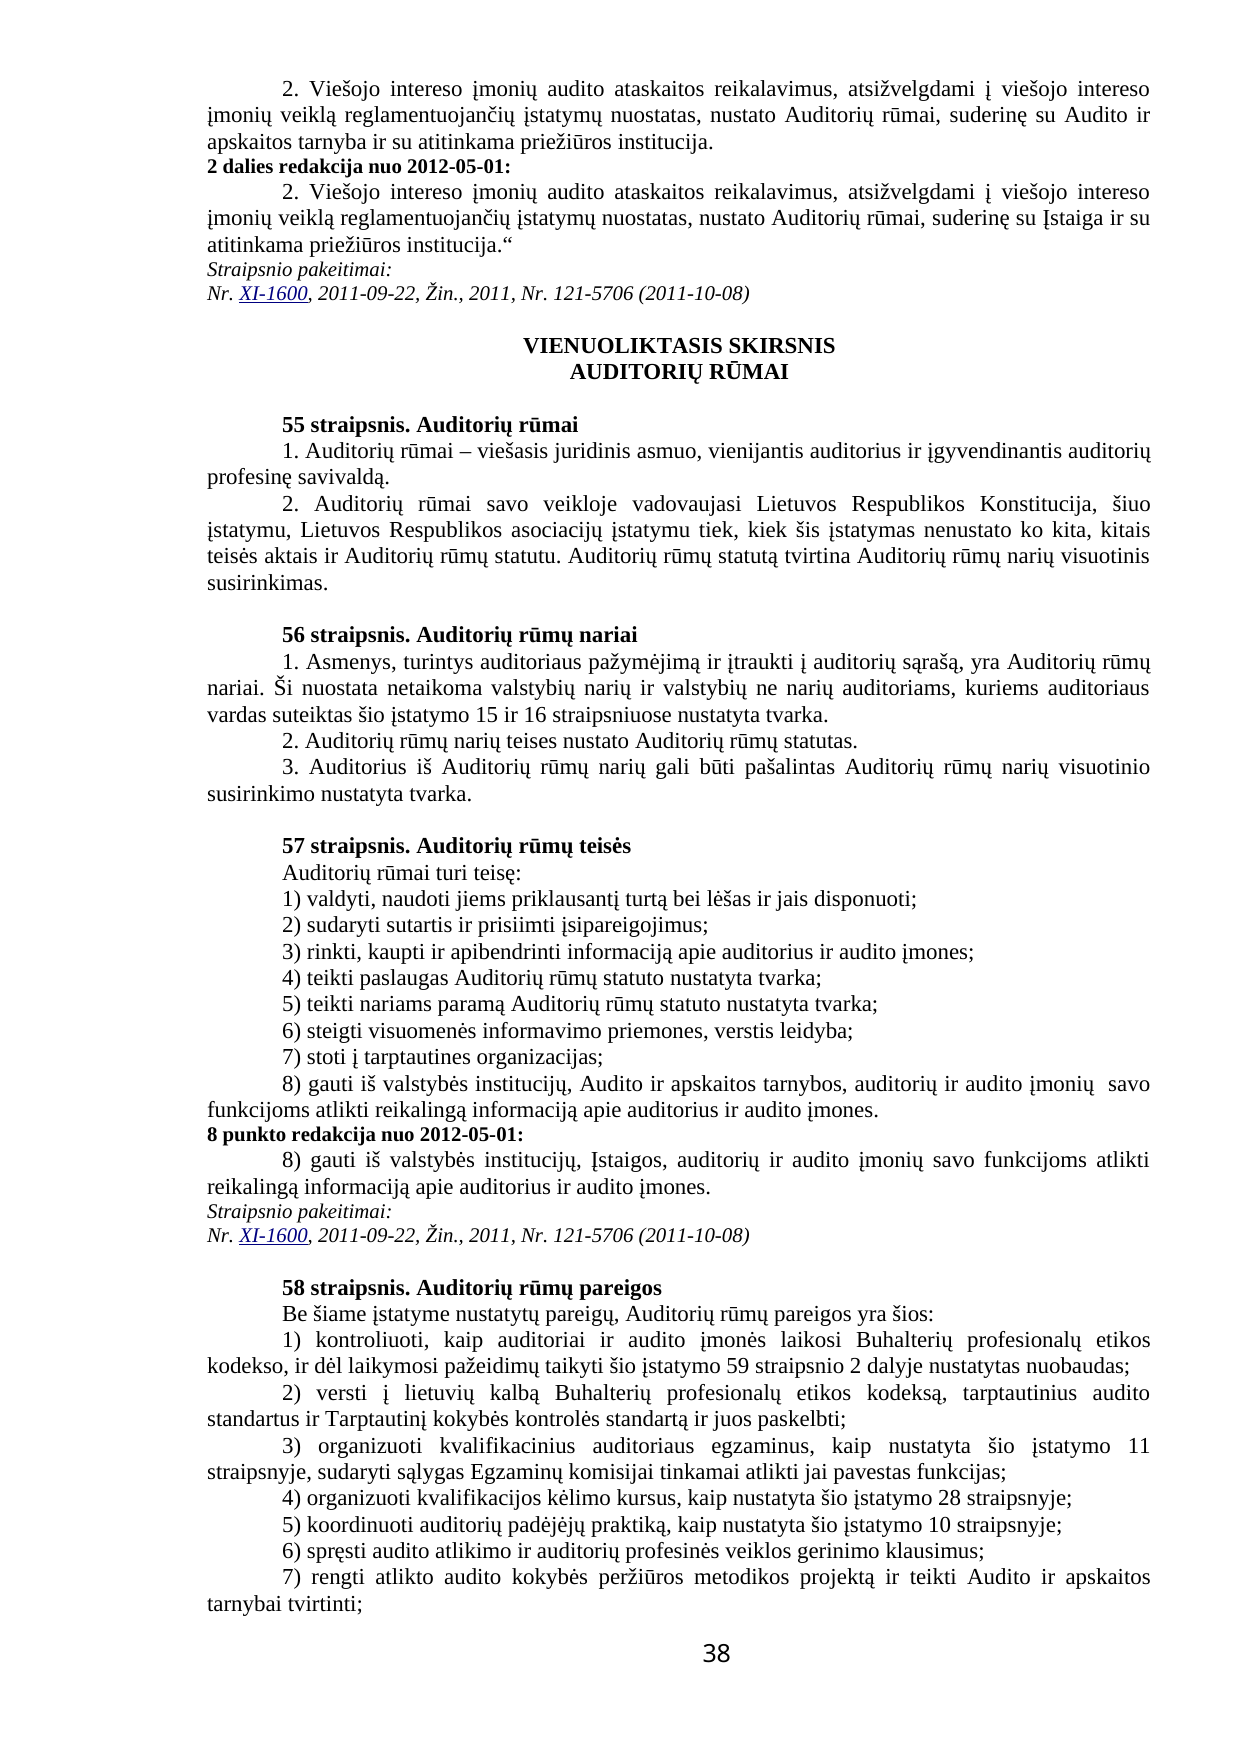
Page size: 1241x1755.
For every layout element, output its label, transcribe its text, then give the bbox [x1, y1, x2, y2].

text 1) kontroliuoti, kaip auditoriai ir audito įmonės laikosi Buhalterių profesionalų etikos kodekso, ir dėl laikymosi pažeidimų taikyti šio įstatymo 59 straipsnio 2 dalyje nustatytas nuobaudas; [207, 1326, 1152, 1379]
text 3) rinkti, kaupti ir apibendrinti informaciją apie auditorius ir audito įmones; [207, 938, 1152, 964]
text 3) organizuoti kvalifikacinius auditoriaus egzaminus, kaip nustatyta šio įstatymo 11 straipsnyje, sudaryti sąlygas Egzaminų komisijai tinkamai atlikti jai pavestas funkcijas; [207, 1432, 1152, 1484]
text 2. Viešojo intereso įmonių audito ataskaitos reikalavimus, atsižvelgdami į viešojo intereso įmonių veiklą reglamentuojančių įstatymų nuostatas, nustato Auditorių rūmai, suderinę su Įstaiga ir su atitinkama priežiūros institucija.“ [207, 178, 1152, 257]
text 56 straipsnis. Auditorių rūmų nariai [207, 622, 1152, 648]
text 58 straipsnis. Auditorių rūmų pareigos [207, 1273, 1152, 1300]
text 1. Auditorių rūmai – viešasis juridinis asmuo, vienijantis auditorius ir įgyvendinantis auditorių profesinę savivaldą. [207, 437, 1152, 490]
text 8 punkto redakcija nuo 2012-05-01: [207, 1122, 1152, 1146]
text 2. Auditorių rūmai savo veikloje vadovaujasi Lietuvos Respublikos Konstitucija, šiuo įstatymu, Lietuvos Respublikos asociacijų įstatymu tiek, kiek šis įstatymas nenustato ko kita, kitais teisės aktais ir Auditorių rūmų statutu. Auditorių rūmų statutą tvirtina Auditorių rūmų narių visuotinis susirinkimas. [207, 490, 1152, 595]
text 55 straipsnis. Auditorių rūmai [207, 411, 1152, 437]
text 5) koordinuoti auditorių padėjėjų praktiką, kaip nustatyta šio įstatymo 10 straipsnyje; [207, 1511, 1152, 1537]
text Auditorių rūmai turi teisę: [207, 859, 1152, 885]
text 8) gauti iš valstybės institucijų, Audito ir apskaitos tarnybos, auditorių ir audito įmonių savo funkcijoms atlikti reikalingą informaciją apie auditorius ir audito įmones. [207, 1069, 1152, 1122]
text 57 straipsnis. Auditorių rūmų teisės [207, 832, 1152, 859]
text 4) organizuoti kvalifikacijos kėlimo kursus, kaip nustatyta šio įstatymo 28 straipsnyje; [207, 1484, 1152, 1511]
text VIENUOLIKTASIS SKIRSNIS [207, 332, 1152, 358]
text 2 dalies redakcija nuo 2012-05-01: [207, 154, 1152, 178]
text Straipsnio pakeitimai: [207, 257, 1152, 281]
text 7) stoti į tarptautines organizacijas; [207, 1043, 1152, 1069]
text 7) rengti atlikto audito kokybės peržiūros metodikos projektą ir teikti Audito ir apskaitos tarnybai tvirtinti; [207, 1563, 1152, 1616]
text 1) valdyti, naudoti jiems priklausantį turtą bei lėšas ir jais disponuoti; [207, 885, 1152, 911]
text 2. Auditorių rūmų narių teises nustato Auditorių rūmų statutas. [207, 727, 1152, 753]
text 5) teikti nariams paramą Auditorių rūmų statuto nustatyta tvarka; [207, 991, 1152, 1017]
text 2) sudaryti sutartis ir prisiimti įsipareigojimus; [207, 911, 1152, 938]
text 2) versti į lietuvių kalbą Buhalterių profesionalų etikos kodeksą, tarptautinius audito standartus ir Tarptautinį kokybės kontrolės standartą ir juos paskelbti; [207, 1379, 1152, 1432]
subtitle AUDITORIŲ RŪMAI [207, 358, 1152, 384]
text Nr. XI-1600, 2011-09-22, Žin., 2011, Nr. 121-5706 (2011-10-08) [207, 281, 1152, 305]
text 1. Asmenys, turintys auditoriaus pažymėjimą ir įtraukti į auditorių sąrašą, yra Auditorių rūmų nariai. Ši nuostata netaikoma valstybių narių ir valstybių ne narių auditoriams, kuriems auditoriaus vardas suteiktas šio įstatymo 15 ir 16 straipsniuose nustatyta tvarka. [207, 648, 1152, 727]
text 4) teikti paslaugas Auditorių rūmų statuto nustatyta tvarka; [207, 964, 1152, 991]
text Straipsnio pakeitimai: [207, 1199, 1152, 1223]
text 3. Auditorius iš Auditorių rūmų narių gali būti pašalintas Auditorių rūmų narių visuotinio susirinkimo nustatyta tvarka. [207, 753, 1152, 806]
text 6) spręsti audito atlikimo ir auditorių profesinės veiklos gerinimo klausimus; [207, 1537, 1152, 1563]
text 8) gauti iš valstybės institucijų, Įstaigos, auditorių ir audito įmonių savo funkcijoms atlikti reikalingą informaciją apie auditorius ir audito įmones. [207, 1146, 1152, 1199]
text Be šiame įstatyme nustatytų pareigų, Auditorių rūmų pareigos yra šios: [207, 1300, 1152, 1326]
text 2. Viešojo intereso įmonių audito ataskaitos reikalavimus, atsižvelgdami į viešojo intereso įmonių veiklą reglamentuojančių įstatymų nuostatas, nustato Auditorių rūmai, suderinę su Audito ir apskaitos tarnyba ir su atitinkama priežiūros institucija. [207, 75, 1152, 154]
text Nr. XI-1600, 2011-09-22, Žin., 2011, Nr. 121-5706 (2011-10-08) [207, 1223, 1152, 1247]
text 6) steigti visuomenės informavimo priemones, verstis leidyba; [207, 1017, 1152, 1043]
